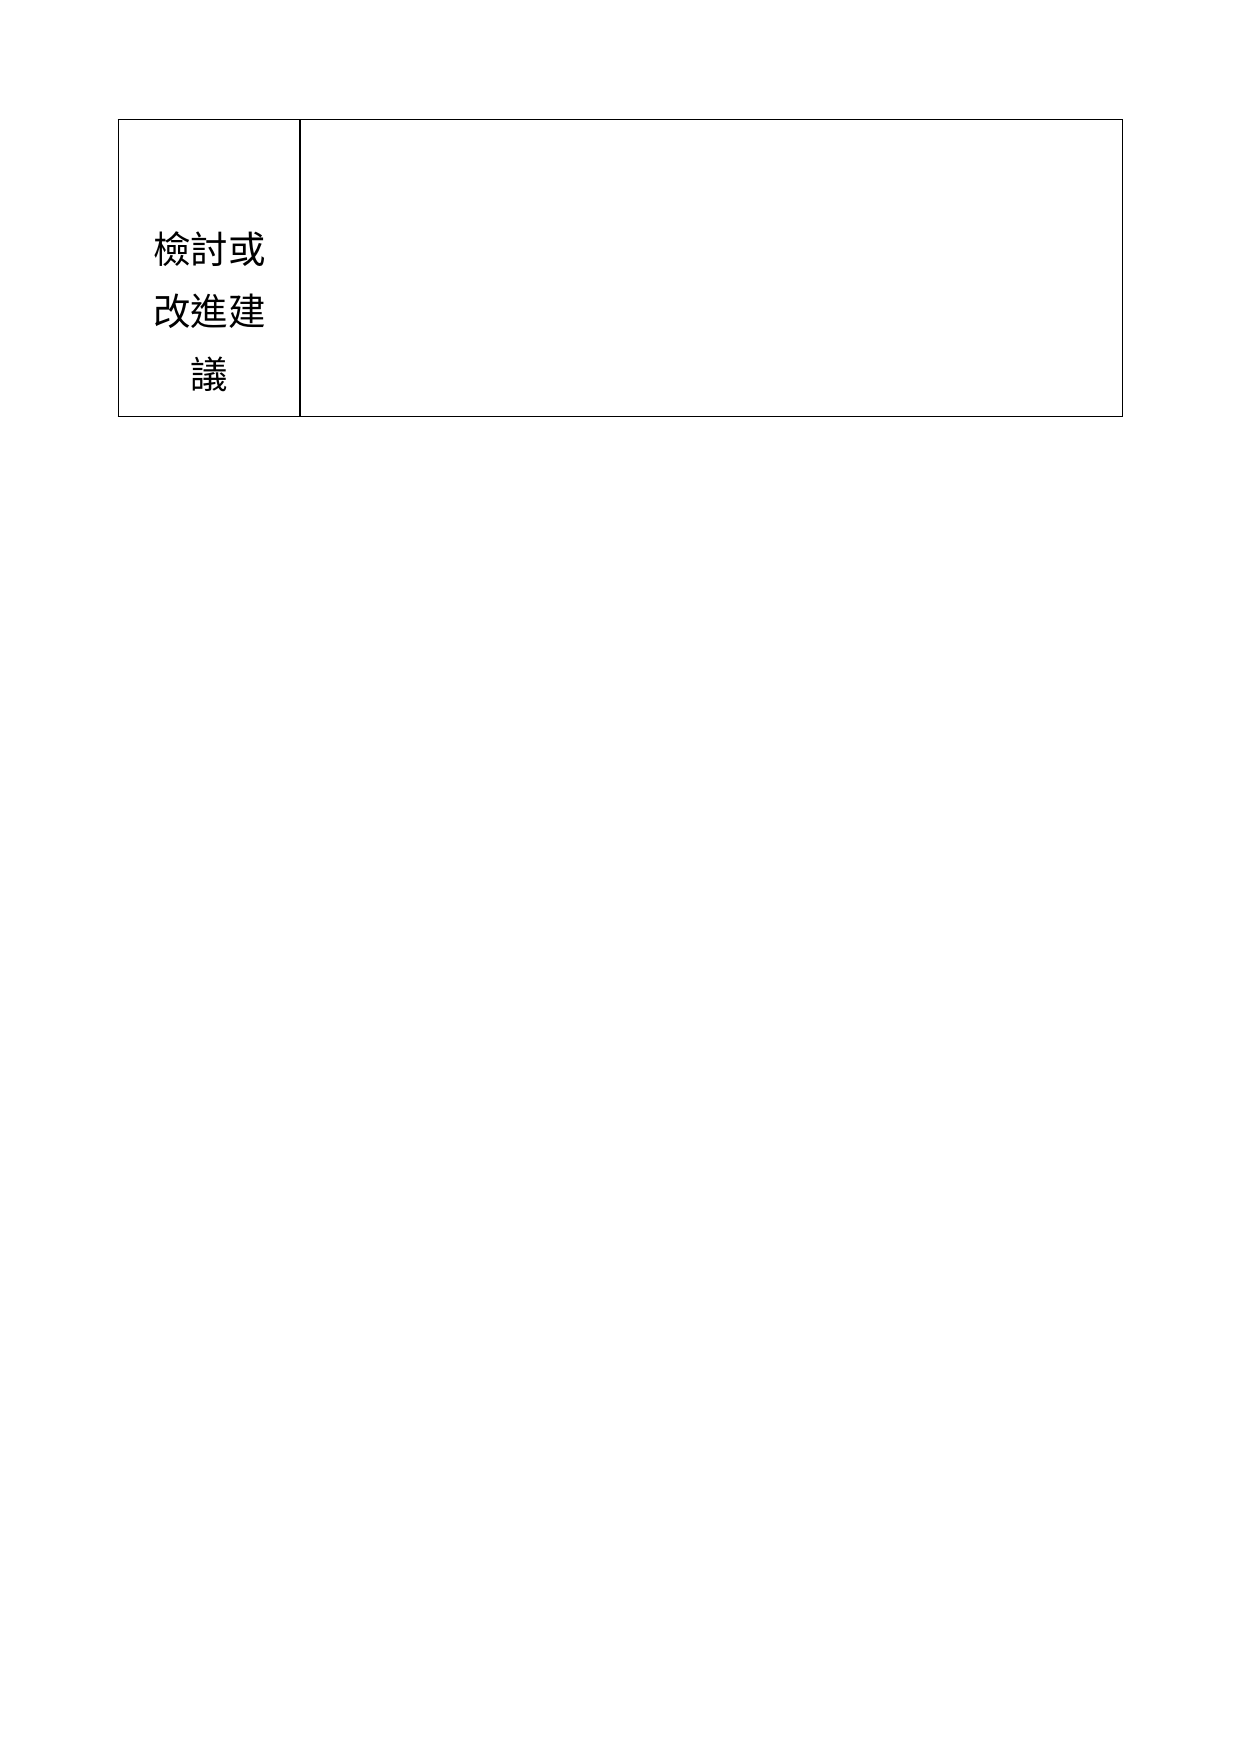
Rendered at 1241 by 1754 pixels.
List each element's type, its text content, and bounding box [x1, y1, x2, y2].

table_cell 檢討或改進建議 [119, 120, 299, 416]
table_cell [301, 120, 1122, 416]
